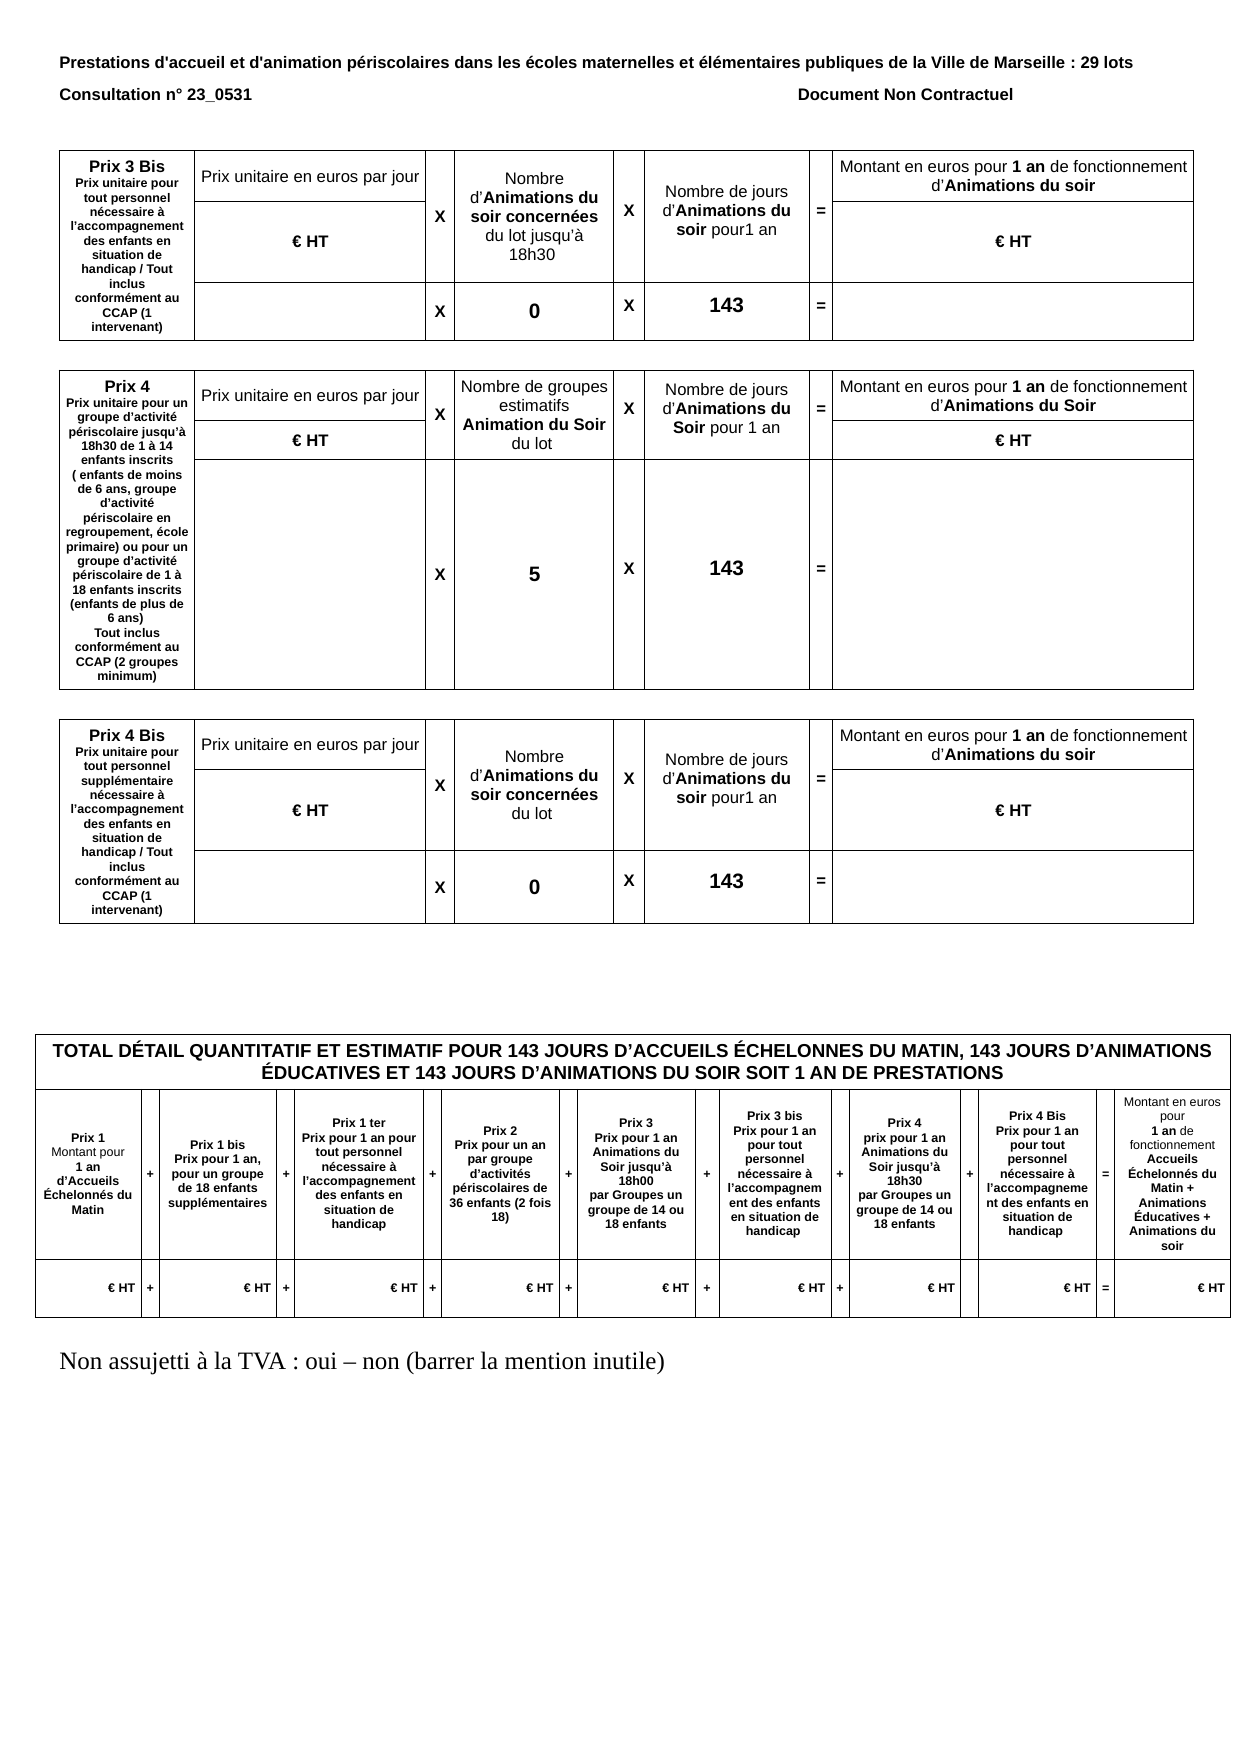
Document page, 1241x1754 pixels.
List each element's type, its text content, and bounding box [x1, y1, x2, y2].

table_cell + [424, 1090, 441, 1258]
table_cell + [961, 1090, 978, 1258]
table_header Nombre de groupes estimatifs Animation du Soir du lot [455, 371, 613, 459]
table_cell € HT [850, 1260, 960, 1317]
table_cell [833, 460, 1193, 689]
table_header Prix unitaire en euros par jour [195, 720, 425, 769]
table_cell Prix 4 Bis Prix pour 1 an pour tout personnel nécessaire à l’accompagnement des enfants en situation de handicap [979, 1090, 1096, 1258]
table_cell + [696, 1260, 719, 1317]
table_cell = [810, 460, 832, 689]
table_cell 143 [645, 851, 809, 923]
table_cell X [426, 851, 454, 923]
table_header = [810, 151, 832, 282]
table_cell X [426, 283, 454, 340]
table_header Montant en euros pour 1 an de fonctionnement d’Animations du Soir [833, 371, 1193, 420]
table_cell [195, 460, 425, 689]
table_cell + [277, 1090, 294, 1258]
table_cell 0 [455, 283, 613, 340]
table_cell € HT [979, 1260, 1096, 1317]
table_header Prix 4 Prix unitaire pour un groupe d’activité périscolaire jusqu’à 18h30 de 1 à 14 enfants inscrits ( enfants de moins de 6 ans, groupe d’activité périscolaire en regroupement, école primaire) ou pour un groupe d’activité périscolaire de 1 à 18 enfants inscrits (enfants de plus de 6 ans) Tout inclus conformément au CCAP (2 groupes minimum) [60, 371, 194, 689]
table_header Nombre de jours d’Animations du Soir pour 1 an [645, 371, 809, 459]
table_cell 143 [645, 283, 809, 340]
table_cell Prix 2 Prix pour un an par groupe d’activités périscolaires de 36 enfants (2 fois 18) [442, 1090, 559, 1258]
table_cell + [424, 1260, 441, 1317]
table_cell [195, 283, 425, 340]
table_cell 0 [455, 851, 613, 923]
table_cell X [614, 283, 644, 340]
table_cell € HT [442, 1260, 559, 1317]
table_cell [833, 851, 1193, 923]
table_cell Prix 3 bis Prix pour 1 an pour tout personnel nécessaire à l’accompagnement des enfants en situation de handicap [720, 1090, 831, 1258]
table_cell Montant en euros pour 1 an de fonctionnement Accueils Échelonnés du Matin + Animations Éducatives + Animations du soir [1115, 1090, 1230, 1258]
table_header Prix unitaire en euros par jour [195, 371, 425, 420]
table_header X [614, 151, 644, 282]
table_header X [614, 371, 644, 459]
table_cell € HT [160, 1260, 276, 1317]
table_header X [426, 151, 454, 282]
table_cell [195, 851, 425, 923]
table_header Nombre de jours d’Animations du soir pour1 an [645, 720, 809, 850]
table_cell € HT [833, 202, 1193, 282]
table_header Nombre d’Animations du soir concernées du lot [455, 720, 613, 850]
table_cell € HT [195, 421, 425, 459]
table_cell + [832, 1090, 849, 1258]
table_header Nombre d’Animations du soir concernées du lot jusqu’à 18h30 [455, 151, 613, 282]
table_cell = [810, 851, 832, 923]
table_header X [426, 720, 454, 850]
table_header X [614, 720, 644, 850]
table_cell X [614, 851, 644, 923]
table_cell = [810, 283, 832, 340]
table_cell € HT [195, 770, 425, 850]
table_header Montant en euros pour 1 an de fonctionnement d’Animations du soir [833, 151, 1193, 201]
table_cell + [832, 1260, 849, 1317]
table_cell € HT [195, 202, 425, 282]
table_header Montant en euros pour 1 an de fonctionnement d’Animations du soir [833, 720, 1193, 769]
table_cell Prix 3 Prix pour 1 an Animations du Soir jusqu’à 18h00 par Groupes un groupe de 14 ou 18 enfants [578, 1090, 695, 1258]
table_cell [833, 283, 1193, 340]
table_cell € HT [833, 770, 1193, 850]
table_cell Prix 1 ter Prix pour 1 an pour tout personnel nécessaire à l’accompagnement des enfants en situation de handicap [295, 1090, 423, 1258]
table_cell + [142, 1090, 159, 1258]
table_cell Prix 1 Montant pour 1 an d’Accueils Échelonnés du Matin [36, 1090, 141, 1258]
text Non assujetti à la TVA : oui – non (barrer la mention inutile) [59, 1346, 1181, 1374]
table_cell Prix 1 bis Prix pour 1 an, pour un groupe de 18 enfants supplémentaires [160, 1090, 276, 1258]
table_cell € HT [36, 1260, 141, 1317]
table_cell + [560, 1260, 577, 1317]
table_cell + [560, 1090, 577, 1258]
table_cell € HT [295, 1260, 423, 1317]
table_cell + [142, 1260, 159, 1317]
table_cell € HT [1115, 1260, 1230, 1317]
table_cell = [1097, 1260, 1114, 1317]
table_cell 5 [455, 460, 613, 689]
table_cell Prix 4 prix pour 1 an Animations du Soir jusqu’à 18h30 par Groupes un groupe de 14 ou 18 enfants [850, 1090, 960, 1258]
table_cell + [277, 1260, 294, 1317]
table_header TOTAL DÉTAIL QUANTITATIF ET ESTIMATIF POUR 143 JOURS D’ACCUEILS ÉCHELONNES DU MATIN, 143 JOURS D’ANIMATIONS ÉDUCATIVES ET 143 JOURS D’ANIMATIONS DU SOIR SOIT 1 AN DE PRESTATIONS [36, 1035, 1230, 1089]
table_cell [961, 1260, 978, 1317]
table_cell € HT [578, 1260, 695, 1317]
table_cell € HT [720, 1260, 831, 1317]
table_header Prix unitaire en euros par jour [195, 151, 425, 201]
table_header = [810, 720, 832, 850]
table_header Nombre de jours d’Animations du soir pour1 an [645, 151, 809, 282]
table_cell 143 [645, 460, 809, 689]
table_cell € HT [833, 421, 1193, 459]
table_header = [810, 371, 832, 459]
table_header Prix 3 Bis Prix unitaire pour tout personnel nécessaire à l’accompagnement des enfants en situation de handicap / Tout inclus conformément au CCAP (1 intervenant) [60, 151, 194, 340]
table_cell X [426, 460, 454, 689]
table_header Prix 4 Bis Prix unitaire pour tout personnel supplémentaire nécessaire à l’accompagnement des enfants en situation de handicap / Tout inclus conformément au CCAP (1 intervenant) [60, 720, 194, 923]
table_cell = [1097, 1090, 1114, 1258]
table_cell + [696, 1090, 719, 1258]
table_header X [426, 371, 454, 459]
table_cell X [614, 460, 644, 689]
